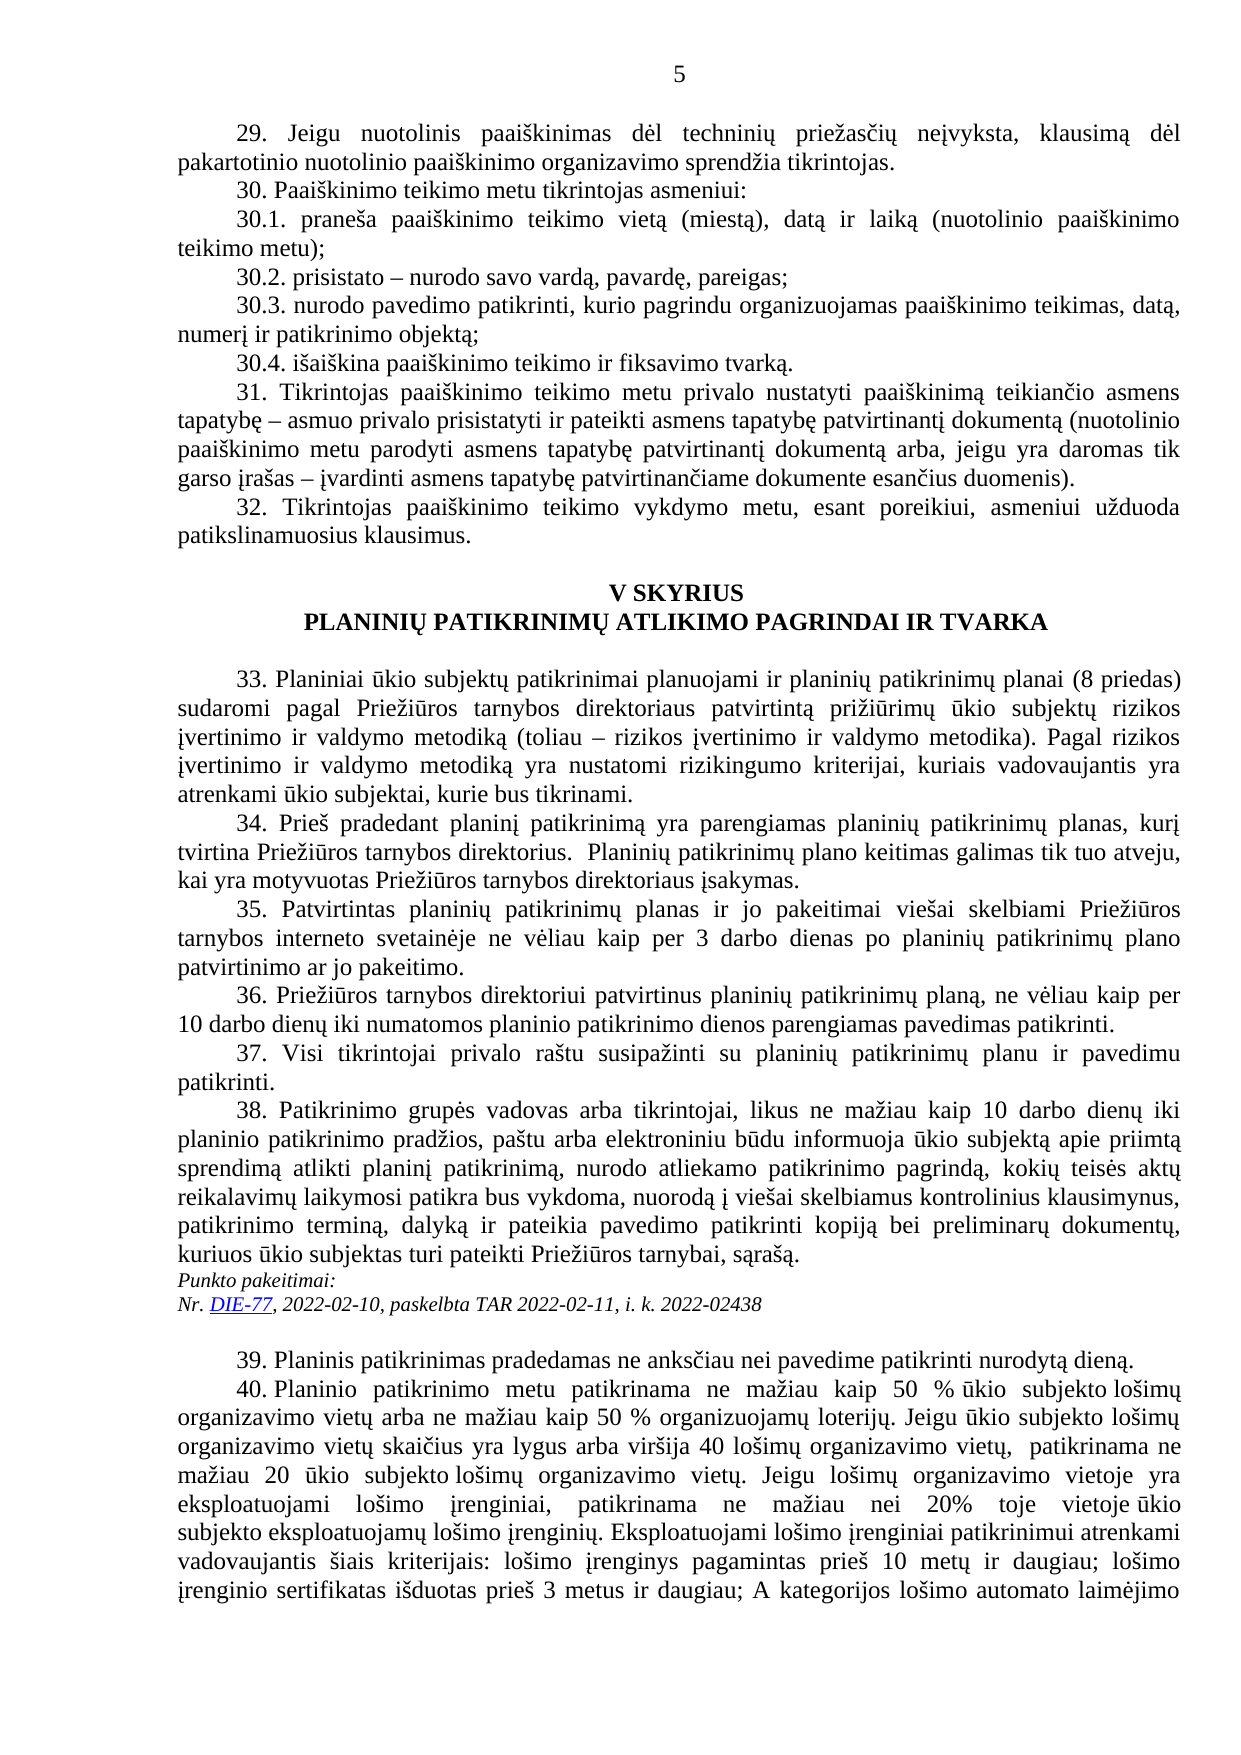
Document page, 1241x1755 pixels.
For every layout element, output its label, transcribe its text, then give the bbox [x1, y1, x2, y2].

text 39. Planinis patikrinimas pradedamas ne anksčiau nei pavedime patikrinti nurodytą dieną. [177, 1345, 1181, 1374]
text 31. Tikrintojas paaiškinimo teikimo metu privalo nustatyti paaiškinimą teikiančio asmens tapatybę – asmuo privalo prisistatyti ir pateikti asmens tapatybę patvirtinantį dokumentą (nuotolinio paaiškinimo metu parodyti asmens tapatybę patvirtinantį dokumentą arba, jeigu yra daromas tik garso įrašas – įvardinti asmens tapatybę patvirtinančiame dokumente esančius duomenis). [177, 377, 1181, 492]
text 32. Tikrintojas paaiškinimo teikimo vykdymo metu, esant poreikiui, asmeniui užduoda patikslinamuosius klausimus. [177, 492, 1181, 549]
text Punkto pakeitimai: [177, 1268, 1181, 1292]
text 30.3. nurodo pavedimo patikrinti, kurio pagrindu organizuojamas paaiškinimo teikimas, datą, numerį ir patikrinimo objektą; [177, 291, 1181, 348]
text 38. Patikrinimo grupės vadovas arba tikrintojai, likus ne mažiau kaip 10 darbo dienų iki planinio patikrinimo pradžios, paštu arba elektroniniu būdu informuoja ūkio subjektą apie priimtą sprendimą atlikti planinį patikrinimą, nurodo atliekamo patikrinimo pagrindą, kokių teisės aktų reikalavimų laikymosi patikra bus vykdoma, nuorodą į viešai skelbiamus kontrolinius klausimynus, patikrinimo terminą, dalyką ir pateikia pavedimo patikrinti kopiją bei preliminarų dokumentų, kuriuos ūkio subjektas turi pateikti Priežiūros tarnybai, sąrašą. [177, 1096, 1181, 1268]
text 30.4. išaiškina paaiškinimo teikimo ir fiksavimo tvarką. [177, 348, 1181, 377]
text 40. Planinio patikrinimo metu patikrinama ne mažiau kaip 50 % ūkio subjekto lošimų organizavimo vietų arba ne mažiau kaip 50 % organizuojamų loterijų. Jeigu ūkio subjekto lošimų organizavimo vietų skaičius yra lygus arba viršija 40 lošimų organizavimo vietų, patikrinama ne mažiau 20 ūkio subjekto lošimų organizavimo vietų. Jeigu lošimų organizavimo vietoje yra eksploatuojami lošimo įrenginiai, patikrinama ne mažiau nei 20% toje vietoje ūkio subjekto eksploatuojamų lošimo įrenginių. Eksploatuojami lošimo įrenginiai patikrinimui atrenkami vadovaujantis šiais kriterijais: lošimo įrenginys pagamintas prieš 10 metų ir daugiau; lošimo įrenginio sertifikatas išduotas prieš 3 metus ir daugiau; A kategorijos lošimo automato laimėjimo [177, 1374, 1181, 1604]
text 36. Priežiūros tarnybos direktoriui patvirtinus planinių patikrinimų planą, ne vėliau kaip per 10 darbo dienų iki numatomos planinio patikrinimo dienos parengiamas pavedimas patikrinti. [177, 981, 1181, 1038]
text 33. Planiniai ūkio subjektų patikrinimai planuojami ir planinių patikrinimų planai (8 priedas) sudaromi pagal Priežiūros tarnybos direktoriaus patvirtintą prižiūrimų ūkio subjektų rizikos įvertinimo ir valdymo metodiką (toliau – rizikos įvertinimo ir valdymo metodika). Pagal rizikos įvertinimo ir valdymo metodiką yra nustatomi rizikingumo kriterijai, kuriais vadovaujantis yra atrenkami ūkio subjektai, kurie bus tikrinami. [177, 664, 1181, 808]
text 30.1. praneša paaiškinimo teikimo vietą (miestą), datą ir laiką (nuotolinio paaiškinimo teikimo metu); [177, 204, 1181, 262]
text 37. Visi tikrintojai privalo raštu susipažinti su planinių patikrinimų planu ir pavedimu patikrinti. [177, 1038, 1181, 1096]
text 30. Paaiškinimo teikimo metu tikrintojas asmeniui: [177, 176, 1181, 204]
text 34. Prieš pradedant planinį patikrinimą yra parengiamas planinių patikrinimų planas, kurį tvirtina Priežiūros tarnybos direktorius. Planinių patikrinimų plano keitimas galimas tik tuo atveju, kai yra motyvuotas Priežiūros tarnybos direktoriaus įsakymas. [177, 808, 1181, 894]
text 35. Patvirtintas planinių patikrinimų planas ir jo pakeitimai viešai skelbiami Priežiūros tarnybos interneto svetainėje ne vėliau kaip per 3 darbo dienas po planinių patikrinimų plano patvirtinimo ar jo pakeitimo. [177, 894, 1181, 981]
text V SKYRIUS [177, 578, 1181, 607]
text PLANINIŲ PATIKRINIMŲ ATLIKIMO PAGRINDAI IR TVARKA [177, 607, 1181, 636]
text Nr. DIE-77, 2022-02-10, paskelbta TAR 2022-02-11, i. k. 2022-02438 [177, 1292, 1181, 1316]
text 30.2. prisistato – nurodo savo vardą, pavardę, pareigas; [177, 262, 1181, 291]
text 29. Jeigu nuotolinis paaiškinimas dėl techninių priežasčių neįvyksta, klausimą dėl pakartotinio nuotolinio paaiškinimo organizavimo sprendžia tikrintojas. [177, 118, 1181, 176]
